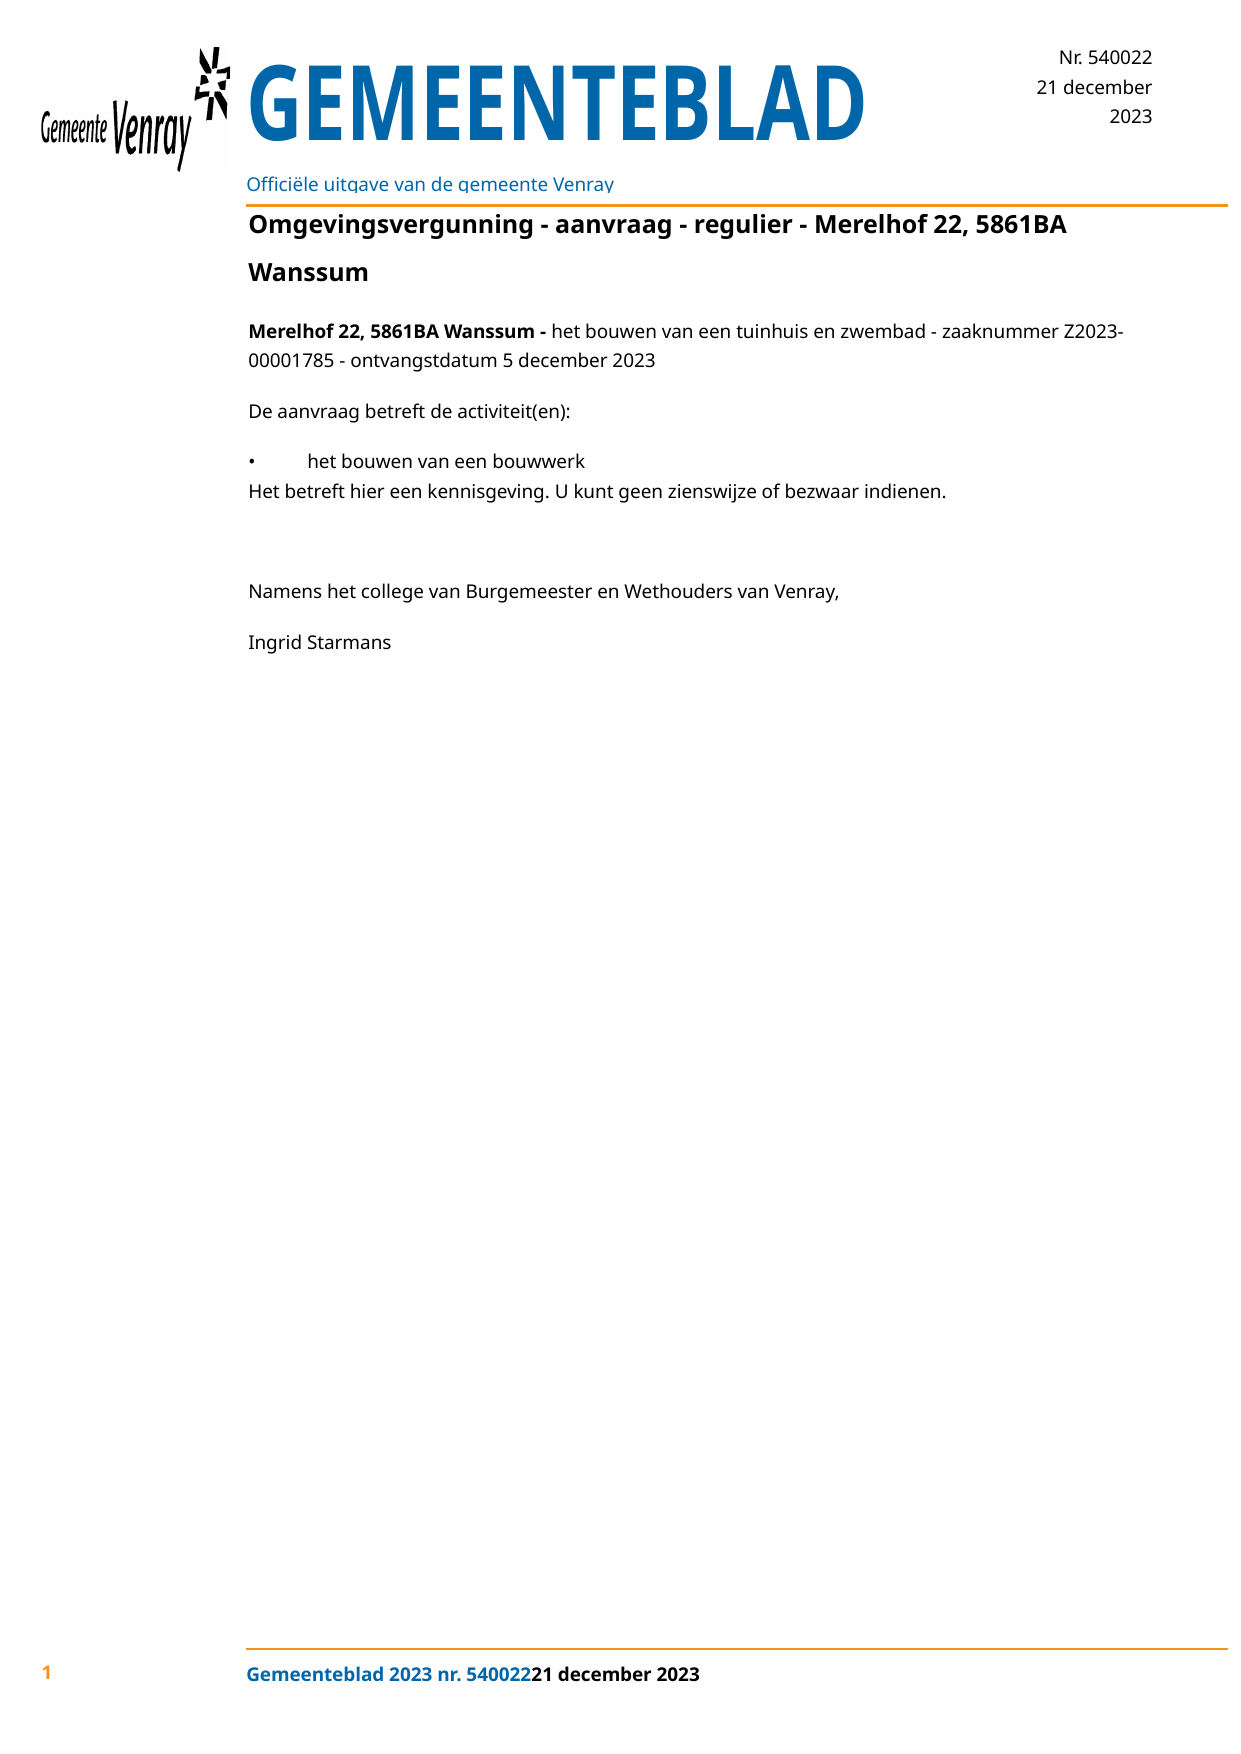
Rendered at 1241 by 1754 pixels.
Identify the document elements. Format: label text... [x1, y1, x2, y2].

picture [41, 47, 231, 172]
text Het betreft hier een kennisgeving. U kunt geen zienswijze of bezwaar indienen. [248, 478, 1152, 504]
list het bouwen van een bouwwerk [248, 448, 1152, 474]
text Omgevingsvergunning - aanvraag - regulier - Merelhof 22, 5861BA Wanssum [248, 207, 1152, 288]
text Namens het college van Burgemeester en Wethouders van Venray, [248, 579, 1152, 604]
text Ingrid Starmans [248, 629, 1152, 655]
text Merelhof 22, 5861BA Wanssum - het bouwen van een tuinhuis en zwembad - zaaknummer Z2023-00001785 - ontvangstdatum 5 december 2023 [248, 318, 1152, 373]
text De aanvraag betreft de activiteit(en): [248, 398, 1152, 424]
